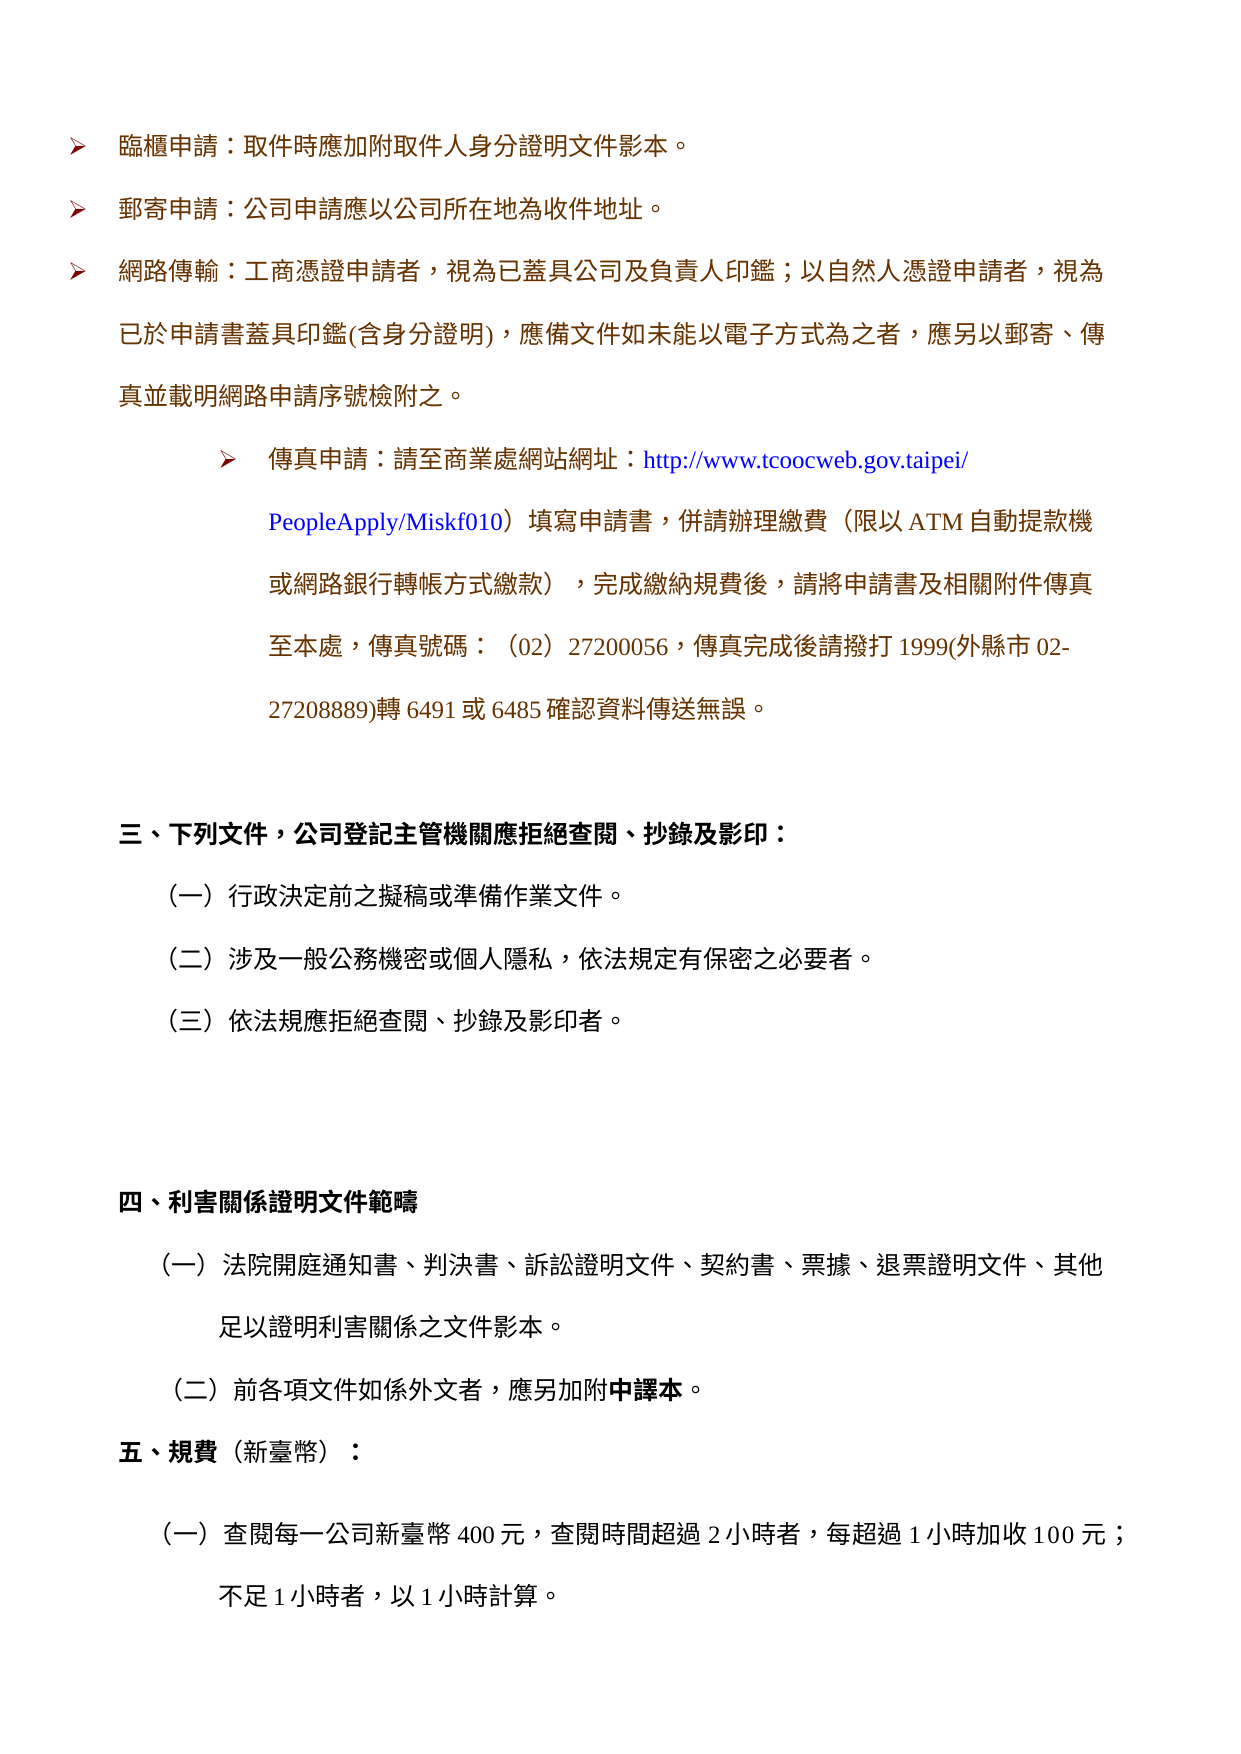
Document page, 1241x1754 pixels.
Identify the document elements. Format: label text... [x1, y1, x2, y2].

list 傳真申請：請至商業處網站網址：http://www.tcoocweb.gov.taipei/PeopleApply/Miskf010）填寫申請書，併請辦理繳費（限以ATM自動提款機或網路銀行轉帳方式繳款），完成繳納規費後，請將申請書及相關附件傳真至本處，傳真號碼：（02）27200056，傳真完成後請撥打1999(外縣市02-27208889)轉6491或6485確認資料傳送無誤。 [218, 416, 1107, 728]
text （二）前各項文件如係外文者，應另加附中譯本。 [133, 1347, 1107, 1409]
text 三、下列文件，公司登記主管機關應拒絕查閱、抄錄及影印： [118, 791, 1107, 853]
text （一）查閱每一公司新臺幣400元，查閱時間超過2小時者，每超過1小時加收100元；不足1小時者，以1小時計算。 [148, 1491, 1107, 1616]
list 網路傳輸：工商憑證申請者，視為已蓋具公司及負責人印鑑；以自然人憑證申請者，視為已於申請書蓋具印鑑(含身分證明)，應備文件如未能以電子方式為之者，應另以郵寄、傳真並載明網路申請序號檢附之。 [68, 228, 1107, 416]
list 郵寄申請：公司申請應以公司所在地為收件地址。 [68, 166, 1107, 228]
text （一）行政決定前之擬稿或準備作業文件。 [103, 853, 1107, 916]
text 五、規費（新臺幣）： [118, 1409, 1107, 1472]
text （一）法院開庭通知書、判決書、訴訟證明文件、契約書、票據、退票證明文件、其他足以證明利害關係之文件影本。 [133, 1222, 1107, 1347]
list 臨櫃申請：取件時應加附取件人身分證明文件影本。 [68, 103, 1107, 166]
text （三）依法規應拒絕查閱、抄錄及影印者。 [103, 978, 1107, 1041]
text 四、利害關係證明文件範疇 [118, 1159, 1107, 1222]
text （二）涉及一般公務機密或個人隱私，依法規定有保密之必要者。 [103, 916, 1107, 978]
